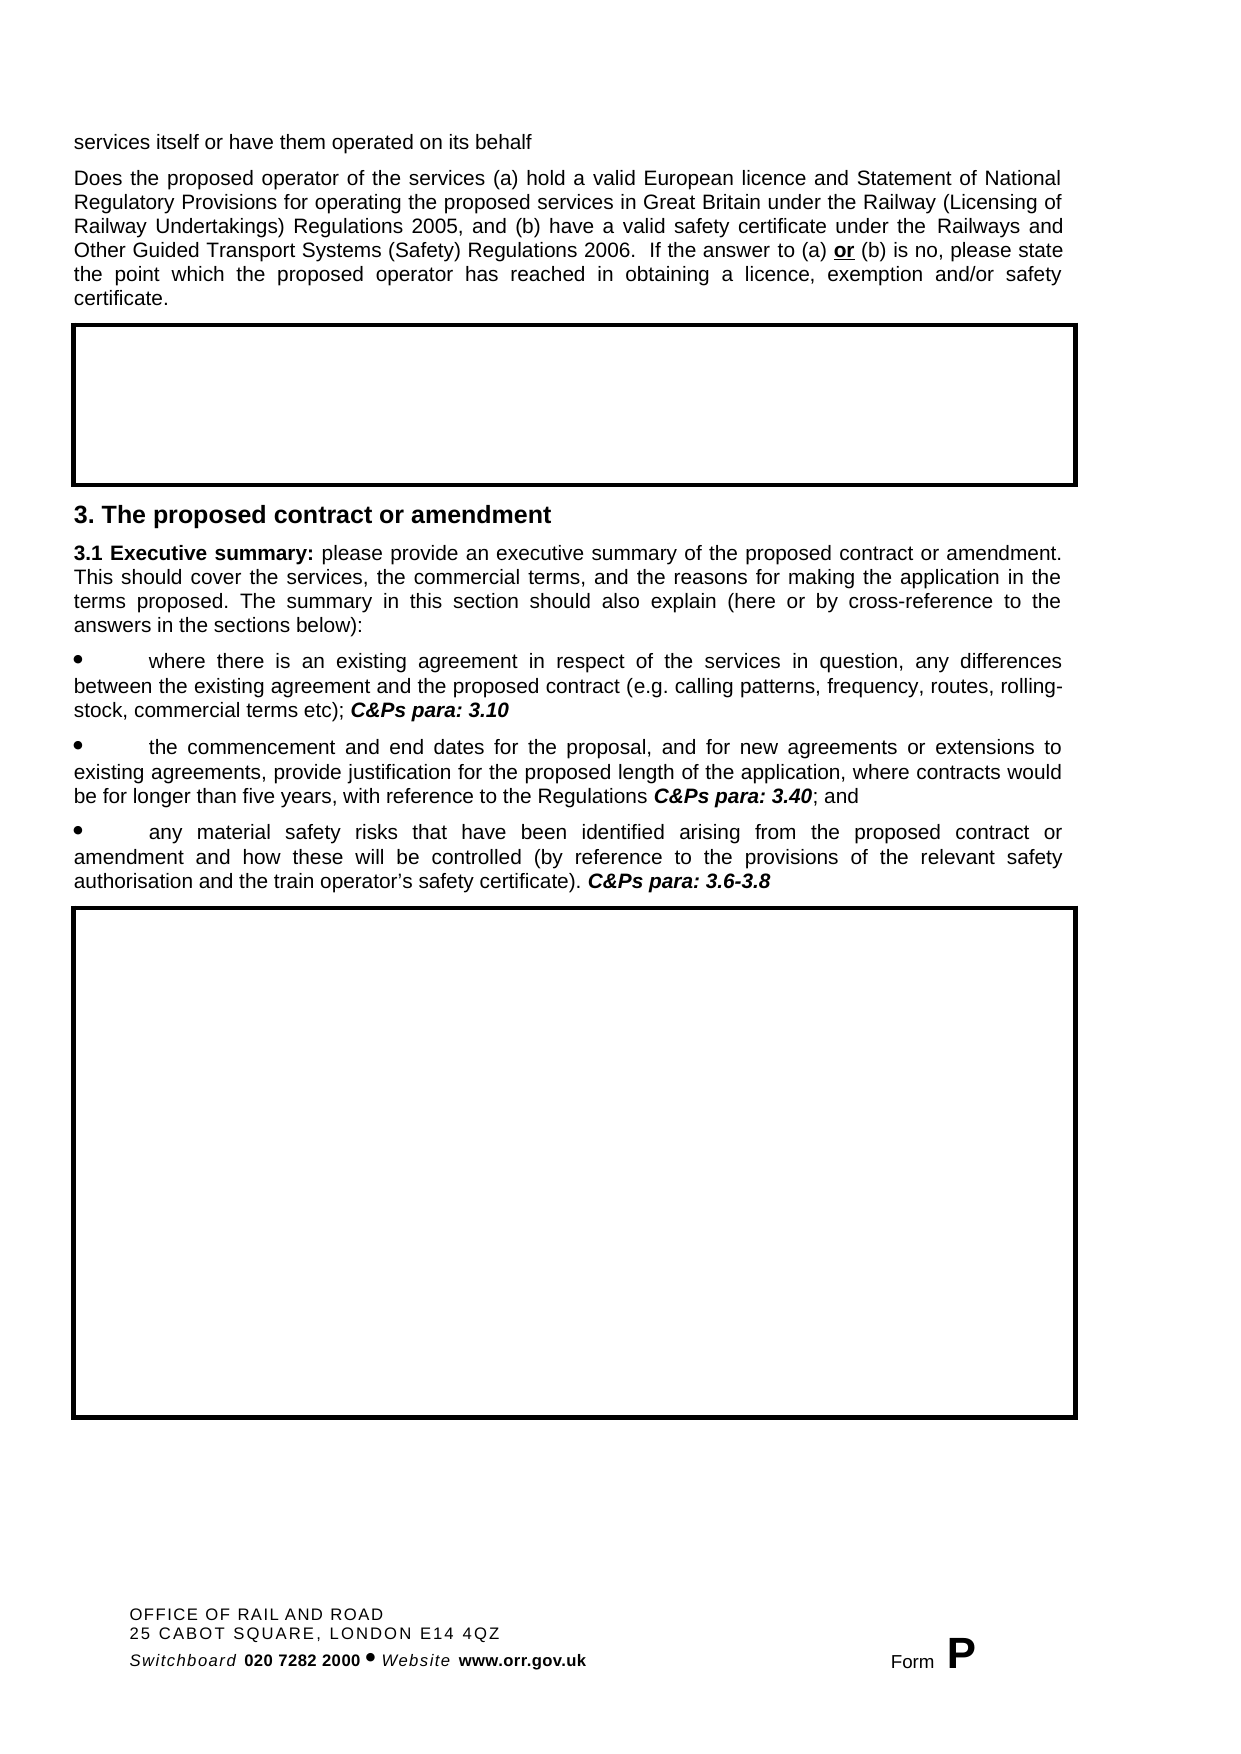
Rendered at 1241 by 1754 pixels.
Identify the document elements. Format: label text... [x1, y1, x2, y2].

table_header [74, 74, 1075, 130]
table_cell 3. The proposed contract or amendment 3.1 Executive summary: please provide an executive summary of the proposed contract or amendment. This should cover the services, the commercial terms, and the reasons for making the application in the terms proposed. The summary in this section should also explain (here or by cross-reference to the answers in the sections below): where there is an existing agreement in respect of the services in question, any differences between the existing agreement and the proposed contract (e.g. calling patterns, frequency, routes, rolling-stock, commercial terms etc); C&Ps para: 3.10 the commencement and end dates for the proposal, and for new agreements or extensions to existing agreements, provide justification for the proposed length of the application, where contracts would be for longer than five years, with reference to the Regulations C&Ps para: 3.40; and any material safety risks that have been identified arising from the proposed contract or amendment and how these will be controlled (by reference to the provisions of the relevant safety authorisation and the train operator’s safety certificate). C&Ps para: 3.6-3.8 [74, 487, 1075, 906]
table_cell [1075, 483, 1169, 906]
table_header [1075, 74, 1169, 130]
table_cell [76, 327, 1073, 483]
table_cell [1078, 323, 1169, 483]
table_cell [76, 910, 1073, 1415]
table_cell [1075, 130, 1169, 322]
table_cell services itself or have them operated on its behalf Does the proposed operator of the services (a) hold a valid European licence and Statement of National Regulatory Provisions for operating the proposed services in Great Britain under the Railway (Licensing of Railway Undertakings) Regulations 2005, and (b) have a valid safety certificate under the Railways and Other Guided Transport Systems (Safety) Regulations 2006. If the answer to (a) or (b) is no, please state the point which the proposed operator has reached in obtaining a licence, exemption and/or safety certificate. [74, 130, 1075, 322]
table_cell [1078, 906, 1169, 1415]
